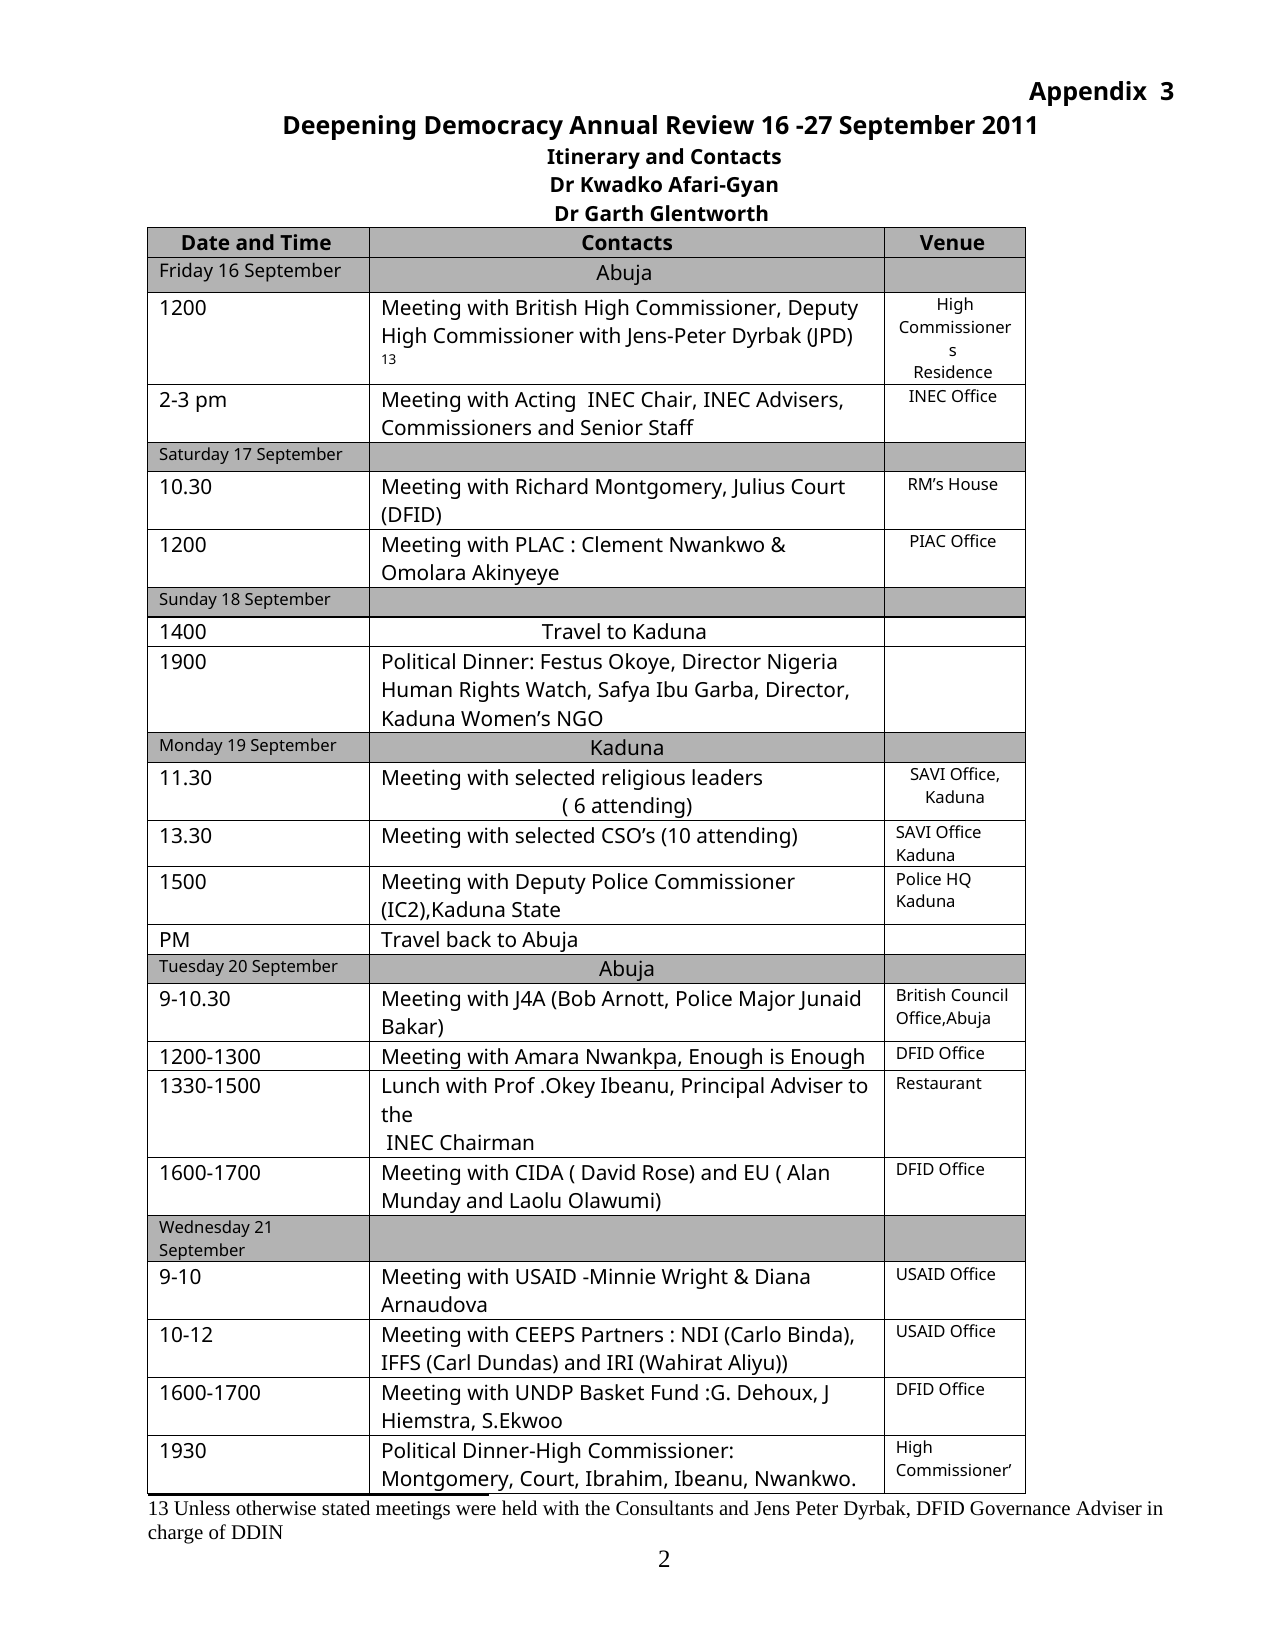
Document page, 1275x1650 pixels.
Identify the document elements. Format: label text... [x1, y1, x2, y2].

table_cell High Commissioner’ [885, 1436, 1025, 1493]
table_cell Meeting with J4A (Bob Arnott, Police Major Junaid Bakar) [370, 984, 884, 1041]
table_cell 13.30 [148, 821, 369, 866]
table_cell 9-10.30 [148, 984, 369, 1041]
table_cell Restaurant [885, 1071, 1025, 1157]
table_cell INEC Office [885, 385, 1025, 442]
table_cell [885, 925, 1025, 953]
table_cell Meeting with CIDA ( David Rose) and EU ( Alan Munday and Laolu Olawumi) [370, 1158, 884, 1215]
table_cell DFID Office [885, 1158, 1025, 1215]
table_cell [885, 733, 1025, 762]
table_cell Monday 19 September [148, 733, 369, 762]
table_cell High Commissioners Residence [885, 293, 1025, 384]
table_cell [370, 1216, 884, 1261]
table_cell Travel back to Abuja [370, 925, 884, 953]
table_cell Tuesday 20 September [148, 955, 369, 983]
table_cell Abuja [370, 258, 884, 292]
table_cell Meeting with selected religious leaders ( 6 attending) [370, 763, 884, 820]
table_cell [885, 443, 1025, 471]
table_cell 11.30 [148, 763, 369, 820]
table_cell Wednesday 21 September [148, 1216, 369, 1261]
text Deepening Democracy Annual Review 16 -27 September 2011 [148, 108, 1181, 142]
table_cell PIAC Office [885, 530, 1025, 587]
table_cell Political Dinner-High Commissioner: Montgomery, Court, Ibrahim, Ibeanu, Nwankwo. [370, 1436, 884, 1493]
table_cell [885, 955, 1025, 983]
table_cell [370, 588, 884, 616]
table_cell [370, 443, 884, 471]
table_cell Meeting with Richard Montgomery, Julius Court (DFID) [370, 472, 884, 529]
table_cell 1900 [148, 647, 369, 732]
table_cell 1400 [148, 618, 369, 646]
table_cell Police HQ Kaduna [885, 867, 1025, 924]
table_cell Travel to Kaduna [370, 618, 884, 646]
table_header Date and Time [148, 228, 369, 257]
table_cell SAVI Office, Kaduna [885, 763, 1025, 820]
table_cell 1200-1300 [148, 1042, 369, 1070]
table_cell 1930 [148, 1436, 369, 1493]
table_cell Meeting with British High Commissioner, Deputy High Commissioner with Jens-Peter Dyrbak (JPD) [370, 293, 884, 384]
table_cell Political Dinner: Festus Okoye, Director Nigeria Human Rights Watch, Safya Ibu Garba, Director, Kaduna Women’s NGO [370, 647, 884, 732]
table_cell British Council Office,Abuja [885, 984, 1025, 1041]
table_cell 1330-1500 [148, 1071, 369, 1157]
table_cell Abuja [370, 955, 884, 983]
table_cell 1200 [148, 293, 369, 384]
table_cell Meeting with CEEPS Partners : NDI (Carlo Binda), IFFS (Carl Dundas) and IRI (Wahirat Aliyu)) [370, 1320, 884, 1377]
table_cell Meeting with USAID -Minnie Wright & Diana Arnaudova [370, 1262, 884, 1319]
table_cell Lunch with Prof .Okey Ibeanu, Principal Adviser to the INEC Chairman [370, 1071, 884, 1157]
table_cell Kaduna [370, 733, 884, 762]
table_cell DFID Office [885, 1042, 1025, 1070]
table_cell USAID Office [885, 1262, 1025, 1319]
text Appendix 3 [148, 74, 1181, 108]
table_cell [885, 647, 1025, 732]
table_cell [885, 618, 1025, 646]
table_cell [885, 258, 1025, 292]
table_cell 1200 [148, 530, 369, 587]
table_cell PM [148, 925, 369, 953]
table_cell [885, 1216, 1025, 1261]
table_header Contacts [370, 228, 884, 257]
table_cell USAID Office [885, 1320, 1025, 1377]
table_cell 10-12 [148, 1320, 369, 1377]
text Itinerary and Contacts [148, 142, 1181, 170]
table_cell Saturday 17 September [148, 443, 369, 471]
table_cell 9-10 [148, 1262, 369, 1319]
table_cell Friday 16 September [148, 258, 369, 292]
table_cell 1600-1700 [148, 1158, 369, 1215]
table_header Venue [885, 228, 1025, 257]
table_cell Meeting with Acting INEC Chair, INEC Advisers, Commissioners and Senior Staff [370, 385, 884, 442]
table_cell Meeting with selected CSO’s (10 attending) [370, 821, 884, 866]
table_cell DFID Office [885, 1378, 1025, 1435]
table_cell [885, 588, 1025, 616]
table_cell Sunday 18 September [148, 588, 369, 616]
text Dr Garth Glentworth [148, 199, 1181, 227]
table_cell 1500 [148, 867, 369, 924]
table_cell 1600-1700 [148, 1378, 369, 1435]
text Dr Kwadko Afari-Gyan [148, 170, 1181, 199]
table_cell Meeting with PLAC : Clement Nwankwo & Omolara Akinyeye [370, 530, 884, 587]
table_cell 10.30 [148, 472, 369, 529]
table_cell RM’s House [885, 472, 1025, 529]
table_cell Meeting with Amara Nwankpa, Enough is Enough [370, 1042, 884, 1070]
table_cell SAVI Office Kaduna [885, 821, 1025, 866]
table_cell 2-3 pm [148, 385, 369, 442]
table_cell Meeting with Deputy Police Commissioner (IC2),Kaduna State [370, 867, 884, 924]
table_cell Meeting with UNDP Basket Fund :G. Dehoux, J Hiemstra, S.Ekwoo [370, 1378, 884, 1435]
